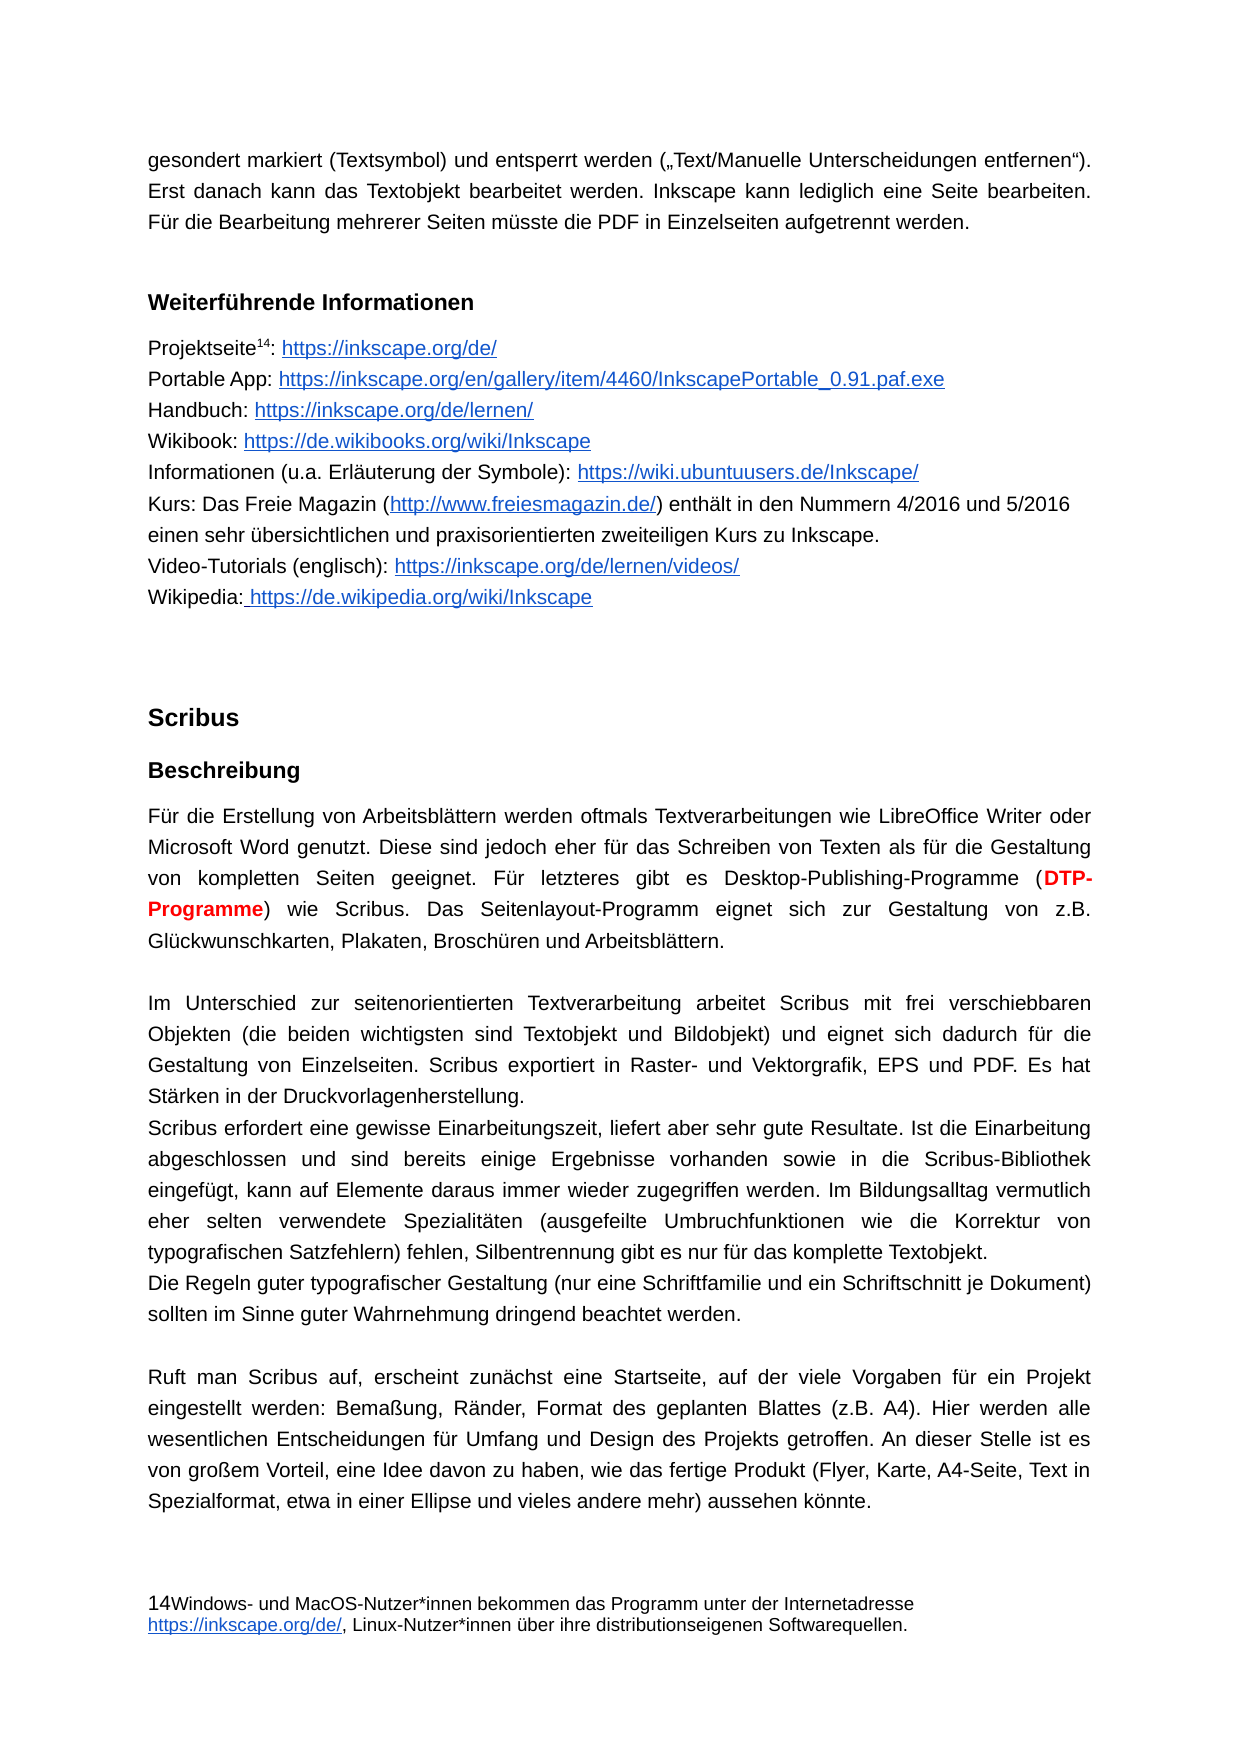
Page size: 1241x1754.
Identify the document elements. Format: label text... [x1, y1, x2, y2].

text Informationen (u.a. Erläuterung der Symbole): https://wiki.ubuntuusers.de/Inkscape/ [148, 460, 1092, 484]
text Projektseite: https://inkscape.org/de/ [148, 336, 1092, 359]
text Portable App: https://inkscape.org/en/gallery/item/4460/InkscapePortable_0.91.paf.exe [148, 367, 1092, 391]
text Kurs: Das Freie Magazin (http://www.freiesmagazin.de/) enthält in den Nummern 4/2016 und 5/2016 einen sehr übersichtlichen und praxisorientierten zweiteiligen Kurs zu Inkscape. [148, 491, 1092, 546]
text Die Regeln guter typografischer Gestaltung (nur eine Schriftfamilie und ein Schriftschnitt je Dokument) sollten im Sinne guter Wahrnehmung dringend beachtet werden. [148, 1271, 1092, 1326]
subtitle Scribus [148, 703, 1092, 732]
text Wikipedia: https://de.wikipedia.org/wiki/Inkscape [148, 585, 1092, 609]
text gesondert markiert (Textsymbol) und entsperrt werden („Text/Manuelle Unterscheidungen entfernen“). Erst danach kann das Textobjekt bearbeitet werden. Inkscape kann lediglich eine Seite bearbeiten. Für die Bearbeitung mehrerer Seiten müsste die PDF in Einzelseiten aufgetrennt werden. [148, 148, 1092, 234]
text Scribus erfordert eine gewisse Einarbeitungszeit, liefert aber sehr gute Resultate. Ist die Einarbeitung abgeschlossen und sind bereits einige Ergebnisse vorhanden sowie in die Scribus-Bibliothek eingefügt, kann auf Elemente daraus immer wieder zugegriffen werden. Im Bildungsalltag vermutlich eher selten verwendete Spezialitäten (ausgefeilte Umbruchfunktionen wie die Korrektur von typografischen Satzfehlern) fehlen, Silbentrennung gibt es nur für das komplette Textobjekt. [148, 1115, 1092, 1264]
subtitle Beschreibung [148, 757, 1092, 783]
text Video-Tutorials (englisch): https://inkscape.org/de/lernen/videos/ [148, 554, 1092, 578]
text Wikibook: https://de.wikibooks.org/wiki/Inkscape [148, 429, 1092, 453]
subtitle Weiterführende Informationen [148, 289, 1092, 315]
text Handbuch: https://inkscape.org/de/lernen/ [148, 398, 1092, 422]
text Windows- und MacOS-Nutzer*innen bekommen das Programm unter der Internetadresse https://inkscape.org/de/, Linux-Nutzer*innen über ihre distributionseigenen Softwarequellen. [148, 1590, 1092, 1636]
text Im Unterschied zur seitenorientierten Textverarbeitung arbeitet Scribus mit frei verschiebbaren Objekten (die beiden wichtigsten sind Textobjekt und Bildobjekt) und eignet sich dadurch für die Gestaltung von Einzelseiten. Scribus exportiert in Raster- und Vektorgrafik, EPS und PDF. Es hat Stärken in der Druckvorlagenherstellung. [148, 991, 1092, 1108]
text Ruft man Scribus auf, erscheint zunächst eine Startseite, auf der viele Vorgaben für ein Projekt eingestellt werden: Bemaßung, Ränder, Format des geplanten Blattes (z.B. A4). Hier werden alle wesentlichen Entscheidungen für Umfang und Design des Projekts getroffen. An dieser Stelle ist es von großem Vorteil, eine Idee davon zu haben, wie das fertige Produkt (Flyer, Karte, A4-Seite, Text in Spezialformat, etwa in einer Ellipse und vieles andere mehr) aussehen könnte. [148, 1364, 1092, 1513]
text Für die Erstellung von Arbeitsblättern werden oftmals Textverarbeitungen wie LibreOffice Writer oder Microsoft Word genutzt. Diese sind jedoch eher für das Schreiben von Texten als für die Gestaltung von kompletten Seiten geeignet. Für letzteres gibt es Desktop-Publishing-Programme (DTP-Programme) wie Scribus. Das Seitenlayout-Programm eignet sich zur Gestaltung von z.B. Glückwunschkarten, Plakaten, Broschüren und Arbeitsblättern. [148, 804, 1092, 952]
